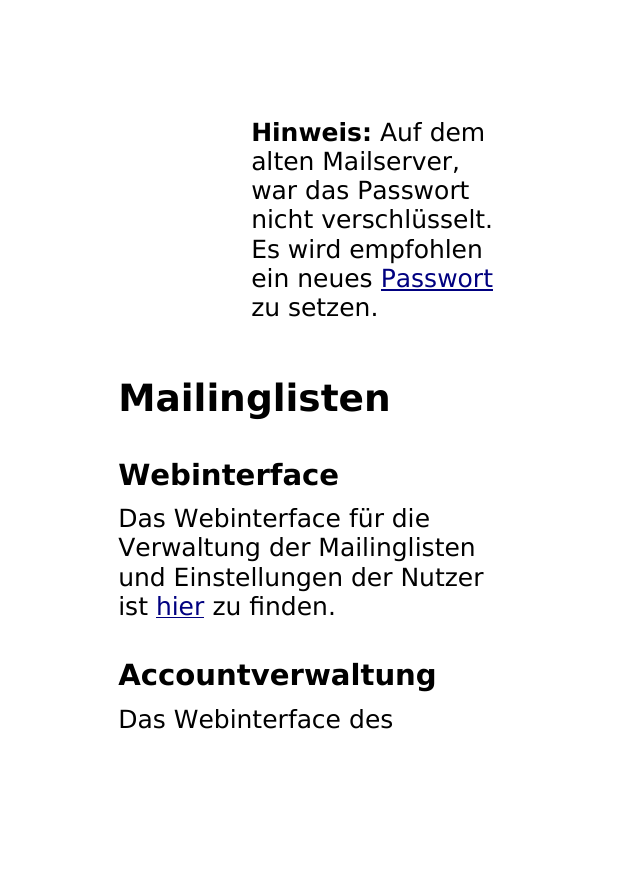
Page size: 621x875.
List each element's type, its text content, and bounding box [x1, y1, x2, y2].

subtitle Mailinglisten [118, 377, 502, 420]
text Das Webinterface des [118, 705, 502, 734]
text Das Webinterface für die Verwaltung der Mailinglisten und Einstellungen der Nutzer ist hier zu finden. [118, 504, 502, 621]
subtitle Webinterface [118, 458, 502, 492]
subtitle Accountverwaltung [118, 658, 502, 692]
list Hinweis: Auf dem alten Mailserver, war das Passwort nicht verschlüsselt. Es wird empfohlen ein neues Passwort zu setzen. [236, 118, 502, 322]
